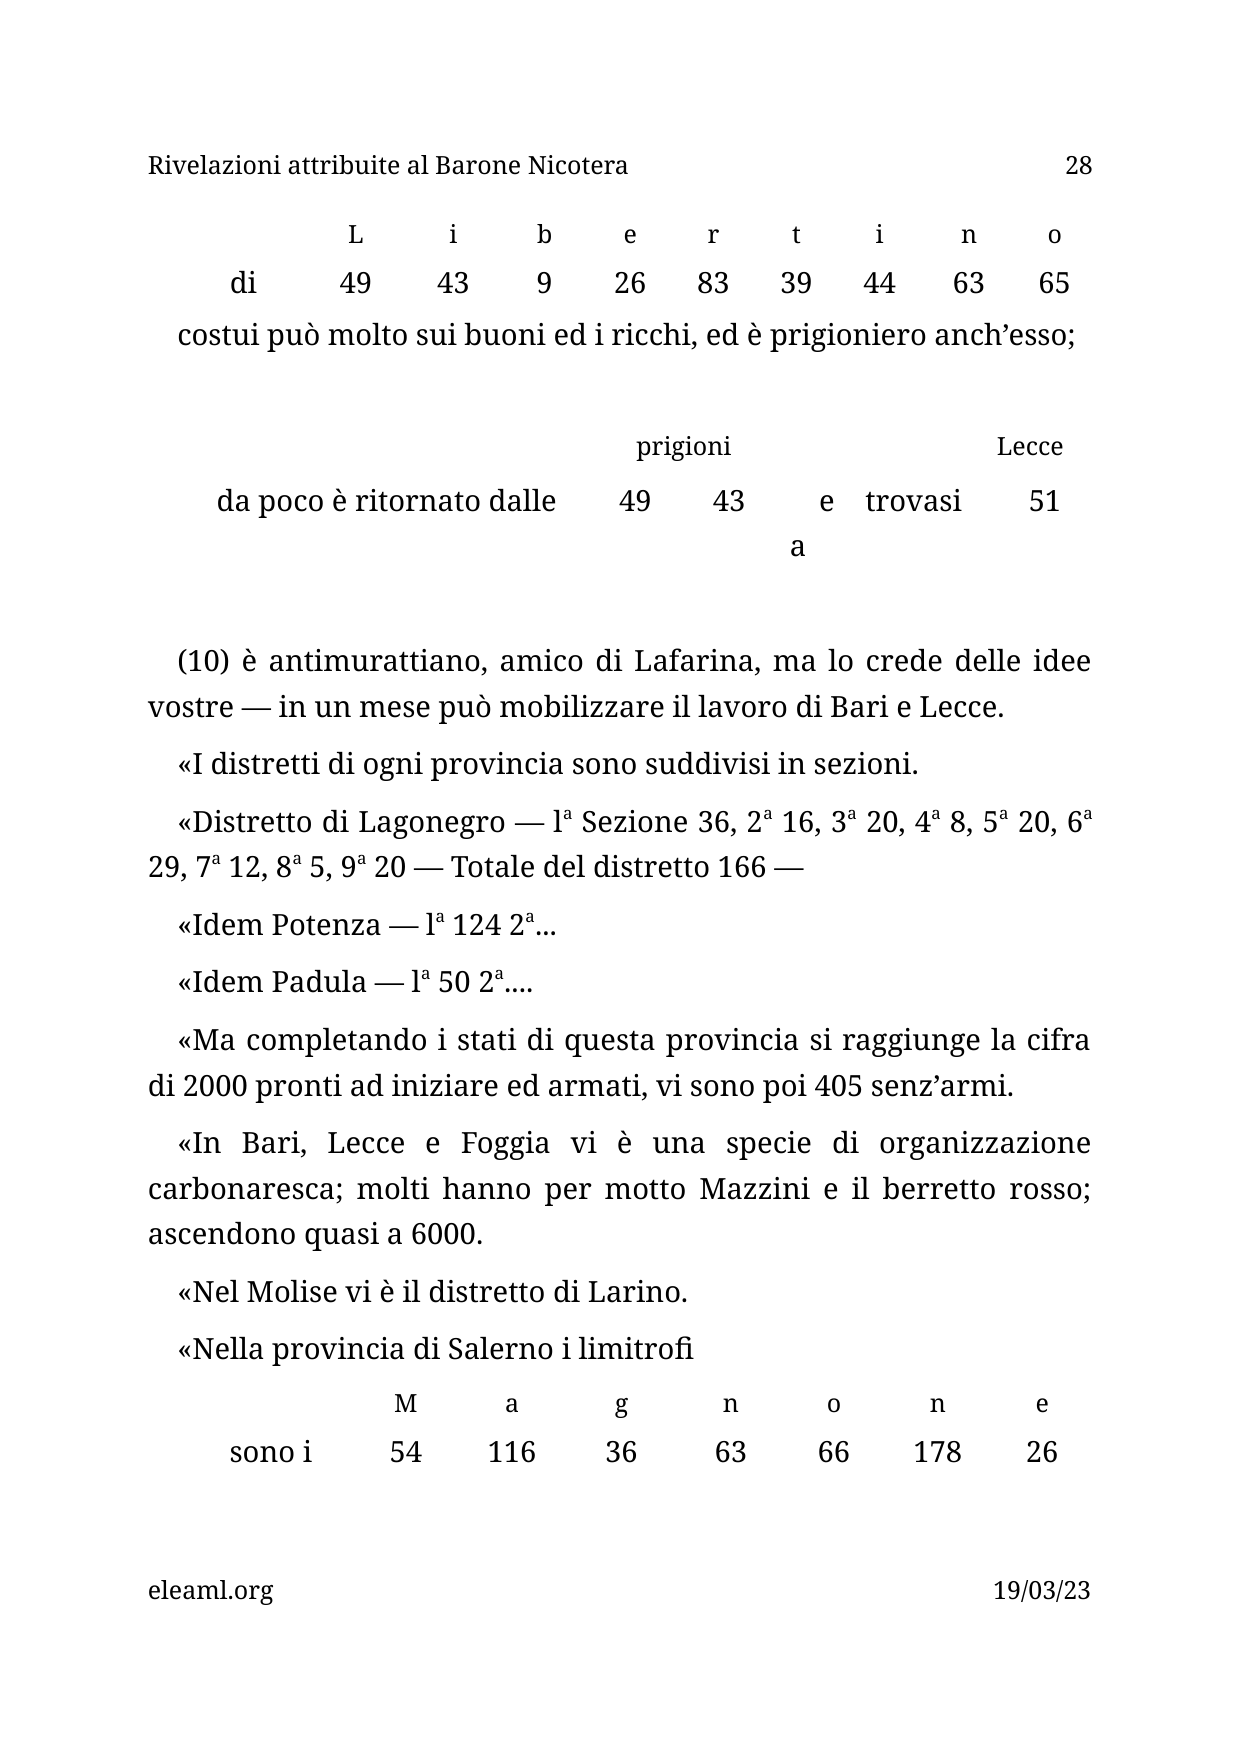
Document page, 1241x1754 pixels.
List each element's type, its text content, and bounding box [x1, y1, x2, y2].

table_header t [755, 211, 837, 257]
table_header prigioni [584, 423, 784, 468]
table_header i [406, 211, 500, 257]
text «Idem Potenza — la 124 2a... [148, 904, 1093, 944]
table_cell e trovasi a [784, 468, 967, 577]
table_header o [784, 1380, 884, 1426]
table_cell 49 [584, 468, 677, 577]
table_header n [678, 1380, 784, 1426]
table_cell 36 [565, 1426, 677, 1477]
table_cell di [181, 257, 305, 308]
table_header g [565, 1380, 677, 1426]
table_cell 178 [884, 1426, 991, 1477]
table_cell sono i [181, 1426, 352, 1477]
table_header i [838, 211, 921, 257]
table_header r [671, 211, 755, 257]
text «Idem Padula — la 50 2a.... [148, 962, 1093, 1001]
table_cell 44 [838, 257, 921, 308]
text «I distretti di ogni provincia sono suddivisi in sezioni. [148, 743, 1093, 783]
text «Nel Molise vi è il distretto di Larino. [148, 1271, 1093, 1311]
table_cell 39 [755, 257, 837, 308]
table_header L [305, 211, 406, 257]
text «In Bari, Lecce e Foggia vi è una specie di organizzazione carbonaresca; molti hanno per motto Mazzini e il berretto rosso; ascendono quasi a 6000. [148, 1122, 1093, 1253]
table_cell 43 [678, 468, 784, 577]
table_header Lecce [968, 423, 1093, 468]
table_cell 49 [305, 257, 406, 308]
table_cell 116 [459, 1426, 565, 1477]
table_cell 63 [921, 257, 1016, 308]
table_cell 43 [406, 257, 500, 308]
table_header o [1016, 211, 1093, 257]
text costui può molto sui buoni ed i ricchi, ed è prigioniero anch’esso; [148, 314, 1093, 353]
table_cell 9 [500, 257, 589, 308]
table_cell 66 [784, 1426, 884, 1477]
table_cell 26 [589, 257, 671, 308]
table_header n [884, 1380, 991, 1426]
table_header [181, 423, 584, 468]
table_header [784, 423, 967, 468]
table_header e [589, 211, 671, 257]
table_cell 51 [968, 468, 1093, 577]
table_header M [353, 1380, 459, 1426]
text (10) è antimurattiano, amico di Lafarina, ma lo crede delle idee vostre — in un mese può mobilizzare il lavoro di Bari e Lecce. [148, 640, 1093, 726]
table_header [181, 211, 305, 257]
text «Distretto di Lagonegro — la Sezione 36, 2a 16, 3a 20, 4a 8, 5a 20, 6a 29, 7a 12, 8a 5, 9a 20 — Totale del distretto 166 — [148, 801, 1093, 886]
text «Nella provincia di Salerno i limitrofi [148, 1328, 1093, 1368]
table_cell 65 [1016, 257, 1093, 308]
table_header n [921, 211, 1016, 257]
text «Ma completando i stati di questa provincia si raggiunge la cifra di 2000 pronti ad iniziare ed armati, vi sono poi 405 senz’armi. [148, 1019, 1093, 1104]
table_header a [459, 1380, 565, 1426]
table_cell da poco è ritornato dalle [181, 468, 584, 577]
table_cell 54 [353, 1426, 459, 1477]
table_cell 63 [678, 1426, 784, 1477]
table_header [181, 1380, 352, 1426]
table_cell 26 [991, 1426, 1093, 1477]
table_cell 83 [671, 257, 755, 308]
table_header b [500, 211, 589, 257]
table_header e [991, 1380, 1093, 1426]
